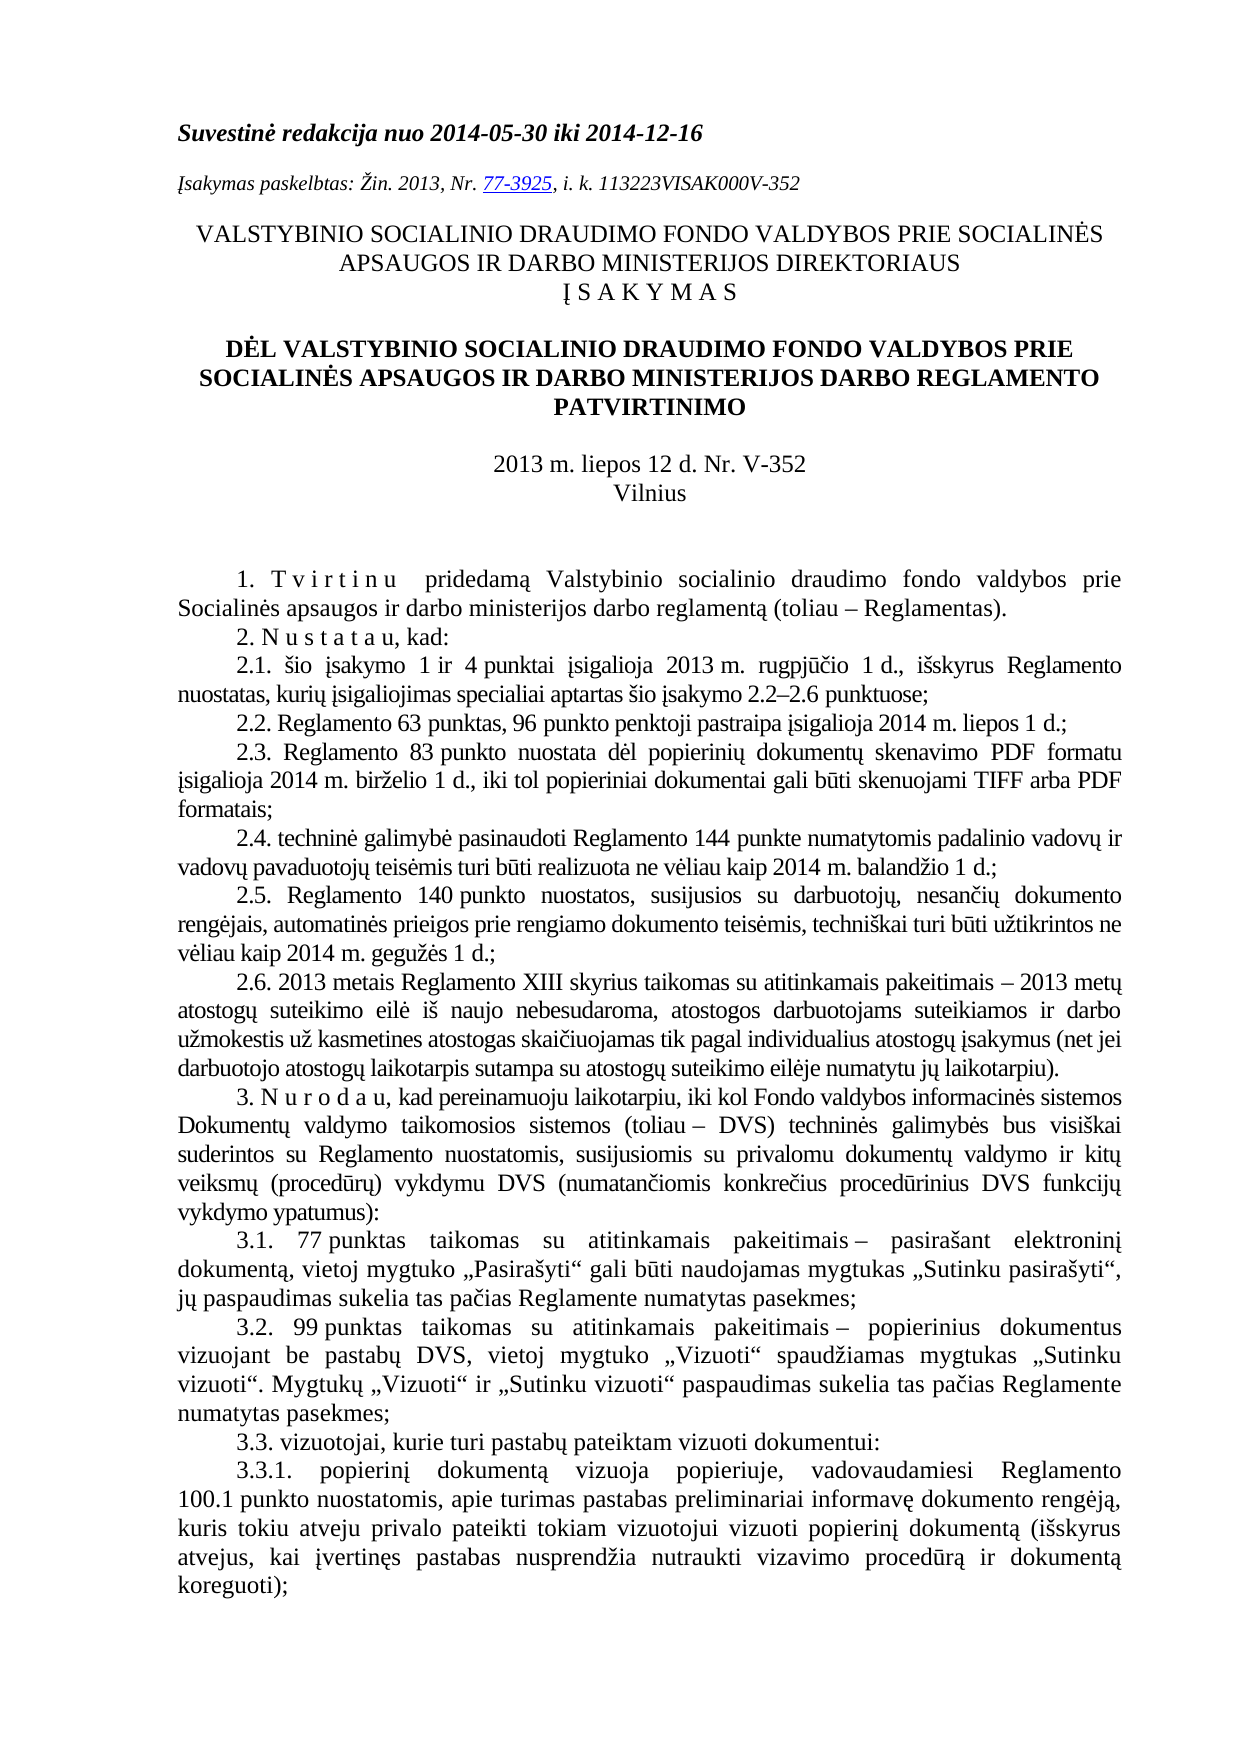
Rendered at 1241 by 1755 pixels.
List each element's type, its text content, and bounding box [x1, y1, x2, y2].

text 2.2. Reglamento 63 punktas, 96 punkto penktoji pastraipa įsigalioja 2014 m. liepos 1 d.; [177, 708, 1122, 737]
text Vilnius [177, 478, 1122, 507]
text Į s a k y m a s [177, 277, 1122, 305]
text 2.5. Reglamento 140 punkto nuostatos, susijusios su darbuotojų, nesančių dokumento rengėjais, automatinės prieigos prie rengiamo dokumento teisėmis, techniškai turi būti užtikrintos ne vėliau kaip 2014 m. gegužės 1 d.; [177, 880, 1122, 967]
text 2. Nustatau, kad: [177, 622, 1122, 650]
text 3.1. 77 punktas taikomas su atitinkamais pakeitimais – pasirašant elektroninį dokumentą, vietoj mygtuko „Pasirašyti“ gali būti naudojamas mygtukas „Sutinku pasirašyti“, jų paspaudimas sukelia tas pačias Reglamente numatytas pasekmes; [177, 1225, 1122, 1312]
text 2.4. techninė galimybė pasinaudoti Reglamento 144 punkte numatytomis padalinio vadovų ir vadovų pavaduotojų teisėmis turi būti realizuota ne vėliau kaip 2014 m. balandžio 1 d.; [177, 823, 1122, 880]
text 3.2. 99 punktas taikomas su atitinkamais pakeitimais – popierinius dokumentus vizuojant be pastabų DVS, vietoj mygtuko „Vizuoti“ spaudžiamas mygtukas „Sutinku vizuoti“. Mygtukų „Vizuoti“ ir „Sutinku vizuoti“ paspaudimas sukelia tas pačias Reglamente numatytas pasekmes; [177, 1312, 1122, 1427]
text 3.3.1. popierinį dokumentą vizuoja popieriuje, vadovaudamiesi Reglamento 100.1 punkto nuostatomis, apie turimas pastabas preliminariai informavę dokumento rengėją, kuris tokiu atveju privalo pateikti tokiam vizuotojui vizuoti popierinį dokumentą (išskyrus atvejus, kai įvertinęs pastabas nusprendžia nutraukti vizavimo procedūrą ir dokumentą koreguoti); [177, 1455, 1122, 1599]
text Valstybinio socialinio draudimo fondo valdybos prie Socialinės apsaugos ir darbo ministerijos DirektoriAus [177, 219, 1122, 277]
text Dėl Valstybinio socialinio draudimo fondo valdybos prie Socialinės apsaugos ir darbo ministerijos darbo reglamento patvirtinimo [177, 334, 1122, 420]
text 2.6. 2013 metais Reglamento XIII skyrius taikomas su atitinkamais pakeitimais – 2013 metų atostogų suteikimo eilė iš naujo nebesudaroma, atostogos darbuotojams suteikiamos ir darbo užmokestis už kasmetines atostogas skaičiuojamas tik pagal individualius atostogų įsakymus (net jei darbuotojo atostogų laikotarpis sutampa su atostogų suteikimo eilėje numatytu jų laikotarpiu). [177, 967, 1122, 1082]
text 2.1. šio įsakymo 1 ir 4 punktai įsigalioja 2013 m. rugpjūčio 1 d., išskyrus Reglamento nuostatas, kurių įsigaliojimas specialiai aptartas šio įsakymo 2.2–2.6 punktuose; [177, 650, 1122, 708]
text 3. Nurodau, kad pereinamuoju laikotarpiu, iki kol Fondo valdybos informacinės sistemos Dokumentų valdymo taikomosios sistemos (toliau – DVS) techninės galimybės bus visiškai suderintos su Reglamento nuostatomis, susijusiomis su privalomu dokumentų valdymo ir kitų veiksmų (procedūrų) vykdymu DVS (numatančiomis konkrečius procedūrinius DVS funkcijų vykdymo ypatumus): [177, 1082, 1122, 1225]
text 2013 m. liepos 12 d. Nr. V-352 [177, 449, 1122, 478]
text 2.3. Reglamento 83 punkto nuostata dėl popierinių dokumentų skenavimo pdf formatu įsigalioja 2014 m. birželio 1 d., iki tol popieriniai dokumentai gali būti skenuojami TIFF arba PDF formatais; [177, 737, 1122, 823]
text Įsakymas paskelbtas: Žin. 2013, Nr. 77-3925, i. k. 113223VISAK000V-352 [177, 171, 1122, 195]
text Suvestinė redakcija nuo 2014-05-30 iki 2014-12-16 [177, 118, 1122, 147]
text 3.3. vizuotojai, kurie turi pastabų pateiktam vizuoti dokumentui: [177, 1427, 1122, 1455]
text 1. Tvirtinu pridedamą Valstybinio socialinio draudimo fondo valdybos prie Socialinės apsaugos ir darbo ministerijos darbo reglamentą (toliau – Reglamentas). [177, 564, 1122, 622]
